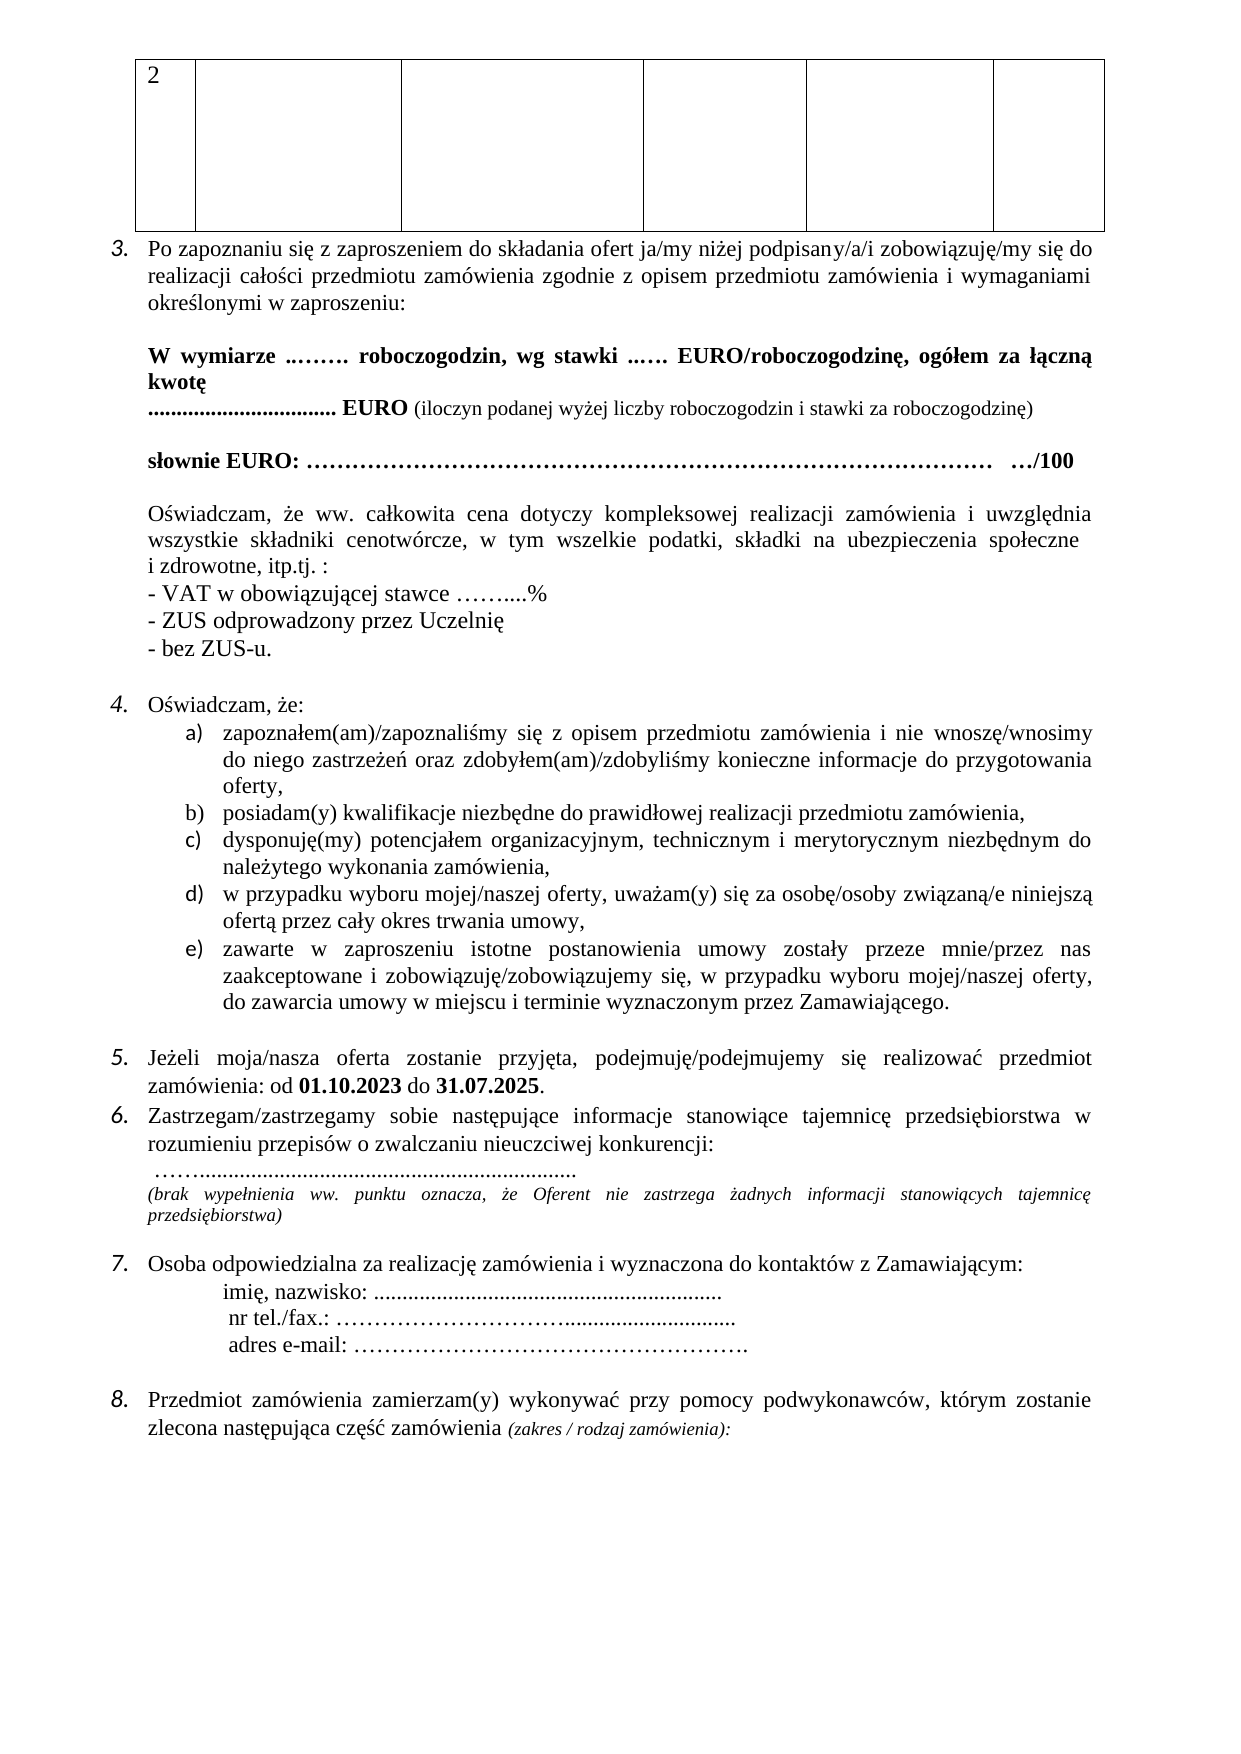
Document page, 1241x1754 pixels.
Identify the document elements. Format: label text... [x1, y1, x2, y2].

list dysponuję(my) potencjałem organizacyjnym, technicznym i merytorycznym niezbędnym do należytego wykonania zamówienia, [185, 825, 1093, 879]
table_cell [994, 60, 1104, 231]
text Oświadczam, że ww. całkowita cena dotyczy kompleksowej realizacji zamówienia i uwzględnia wszystkie składniki cenotwórcze, w tym wszelkie podatki, składki na ubezpieczenia społeczne i zdrowotne, itp.tj. : [148, 500, 1093, 579]
text adres e-mail: ……………………………………………. [148, 1331, 1093, 1357]
text …….................................................................. [148, 1156, 1093, 1183]
table_cell 2 [136, 60, 195, 231]
list w przypadku wyboru mojej/naszej oferty, uważam(y) się za osobę/osoby związaną/e niniejszą ofertą przez cały okres trwania umowy, [185, 879, 1093, 934]
list zapoznałem(am)/zapoznaliśmy się z opisem przedmiotu zamówienia i nie wnoszę/wnosimy do niego zastrzeżeń oraz zdobyłem(am)/zdobyliśmy konieczne informacje do przygotowania oferty, [185, 718, 1093, 799]
table_cell [196, 60, 401, 231]
list Zastrzegam/zastrzegamy sobie następujące informacje stanowiące tajemnicę przedsiębiorstwa w rozumieniu przepisów o zwalczaniu nieuczciwej konkurencji: [110, 1099, 1093, 1156]
list Po zapoznaniu się z zaproszeniem do składania ofert ja/my niżej podpisany/a/i zobowiązuję/my się do realizacji całości przedmiotu zamówienia zgodnie z opisem przedmiotu zamówienia i wymaganiami określonymi w zaproszeniu: [110, 232, 1093, 315]
text (brak wypełnienia ww. punktu oznacza, że Oferent nie zastrzega żadnych informacji stanowiących tajemnicę przedsiębiorstwa) [103, 1183, 1093, 1226]
table_cell [807, 60, 993, 231]
list Osoba odpowiedzialna za realizację zamówienia i wyznaczona do kontaktów z Zamawiającym: [110, 1247, 1093, 1278]
text - VAT w obowiązującej stawce ……....% [148, 579, 1093, 606]
table_cell [644, 60, 806, 231]
list Przedmiot zamówienia zamierzam(y) wykonywać przy pomocy podwykonawców, którym zostanie zlecona następująca część zamówienia (zakres / rodzaj zamówienia): [110, 1383, 1093, 1440]
text W wymiarze ..……. roboczogodzin, wg stawki ..…. EURO/roboczogodzinę, ogółem za łączną kwotę [148, 342, 1093, 394]
list zawarte w zaproszeniu istotne postanowienia umowy zostały przeze mnie/przez nas zaakceptowane i zobowiązuję/zobowiązujemy się, w przypadku wyboru mojej/naszej oferty, do zawarcia umowy w miejscu i terminie wyznaczonym przez Zamawiającego. [185, 934, 1093, 1014]
list Oświadczam, że: [110, 689, 1093, 718]
list Jeżeli moja/nasza oferta zostanie przyjęta, podejmuję/podejmujemy się realizować przedmiot zamówienia: od 01.10.2023 do 31.07.2025. [110, 1041, 1093, 1099]
text słownie EURO: ……………………………………………………………………………… …/100 [148, 447, 1093, 473]
text imię, nazwisko: ............................................................. [148, 1278, 1093, 1304]
text ................................. EURO (iloczyn podanej wyżej liczby roboczogodzin i stawki za roboczogodzinę) [148, 394, 1093, 421]
text - bez ZUS-u. [148, 634, 1093, 662]
text nr tel./fax.: ………………………….............................. [148, 1304, 1093, 1331]
text - ZUS odprowadzony przez Uczelnię [148, 606, 1093, 634]
list posiadam(y) kwalifikacje niezbędne do prawidłowej realizacji przedmiotu zamówienia, [185, 799, 1093, 825]
table_cell [402, 60, 643, 231]
